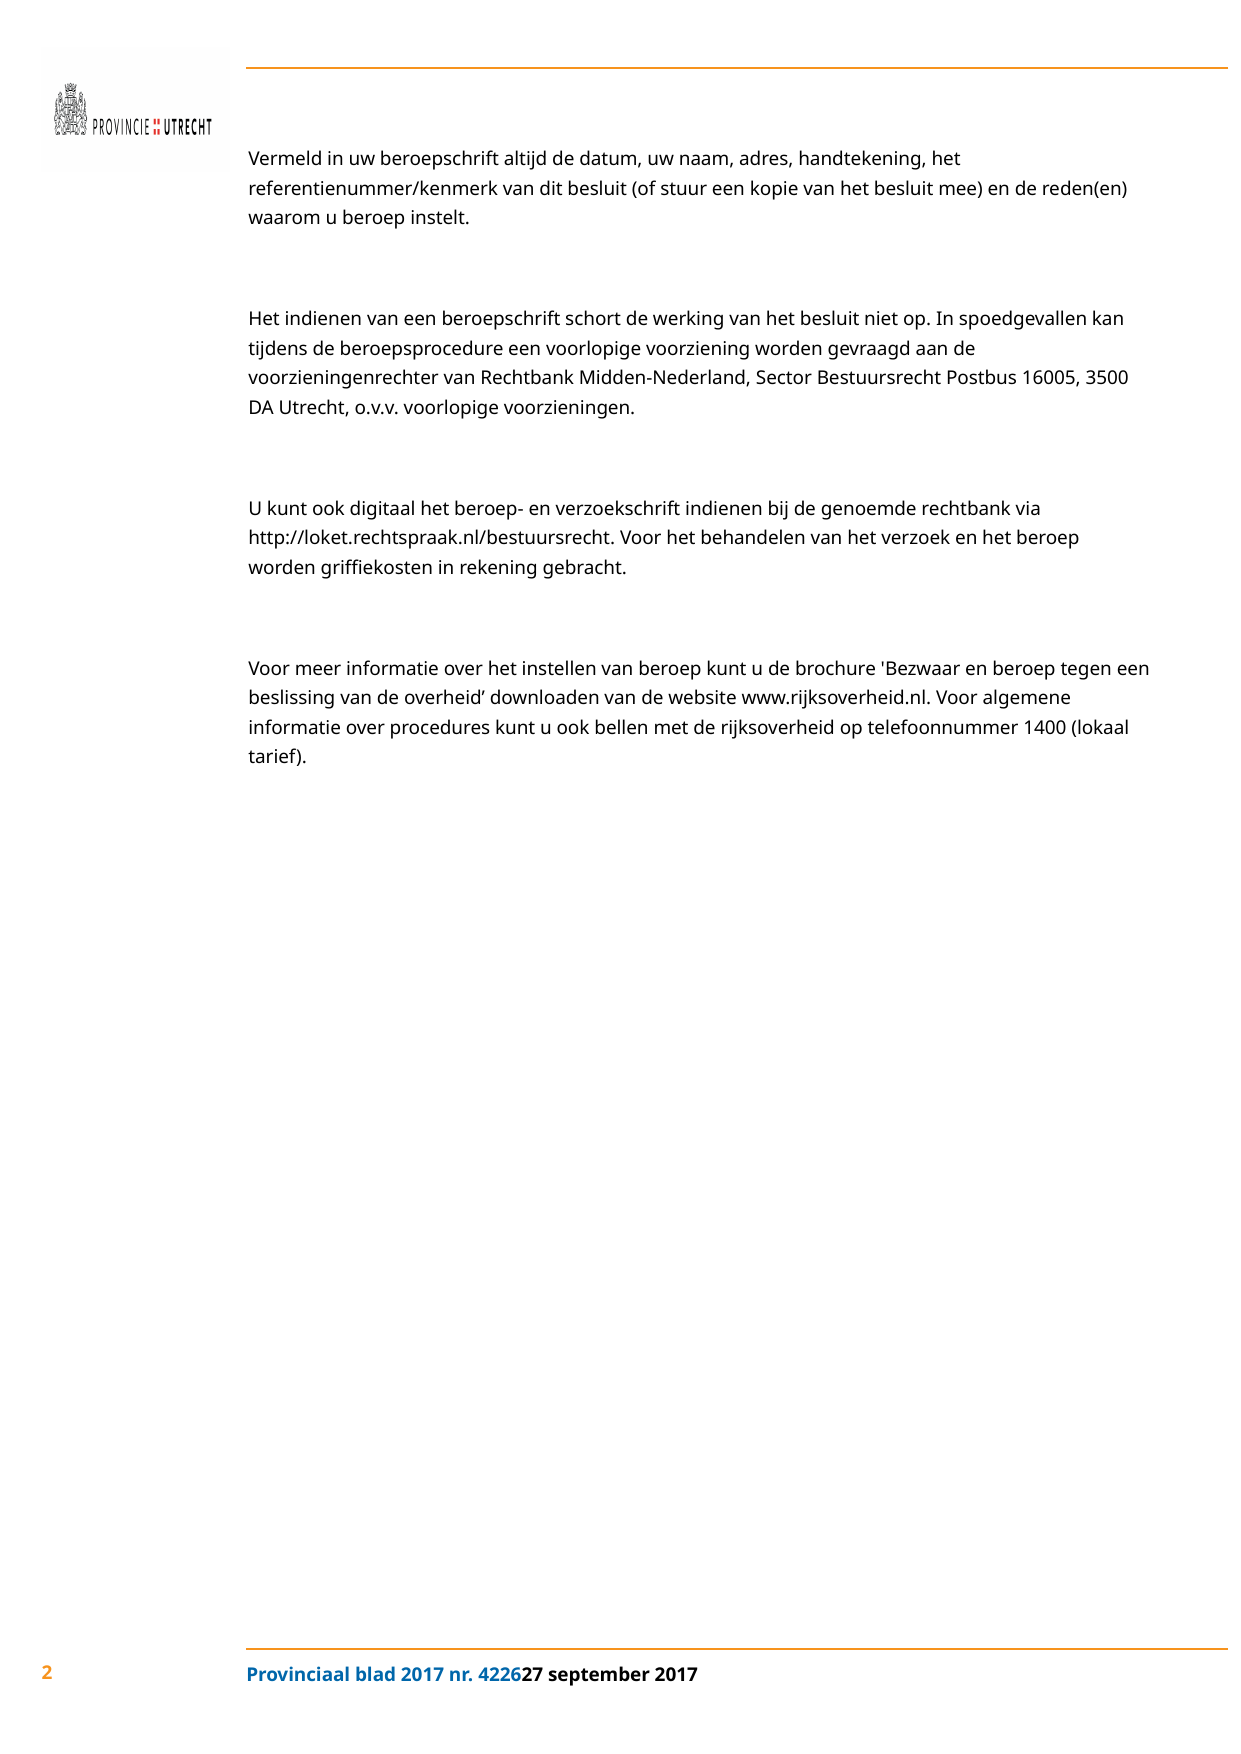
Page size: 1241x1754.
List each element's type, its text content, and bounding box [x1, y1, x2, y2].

text U kunt ook digitaal het beroep- en verzoekschrift indienen bij de genoemde rechtbank via http://loket.rechtspraak.nl/bestuursrecht. Voor het behandelen van het verzoek en het beroep worden griffiekosten in rekening gebracht. [248, 495, 1152, 580]
text Vermeld in uw beroepschrift altijd de datum, uw naam, adres, handtekening, het referentienummer/kenmerk van dit besluit (of stuur een kopie van het besluit mee) en de reden(en) waarom u beroep instelt. [248, 145, 1152, 230]
picture [41, 47, 231, 172]
text Voor meer informatie over het instellen van beroep kunt u de brochure 'Bezwaar en beroep tegen een beslissing van de overheid’ downloaden van de website www.rijksoverheid.nl. Voor algemene informatie over procedures kunt u ook bellen met de rijksoverheid op telefoonnummer 1400 (lokaal tarief). [248, 655, 1152, 769]
text Het indienen van een beroepschrift schort de werking van het besluit niet op. In spoedgevallen kan tijdens de beroepsprocedure een voorlopige voorziening worden gevraagd aan de voorzieningenrechter van Rechtbank Midden-Nederland, Sector Bestuursrecht Postbus 16005, 3500 DA Utrecht, o.v.v. voorlopige voorzieningen. [248, 305, 1152, 420]
